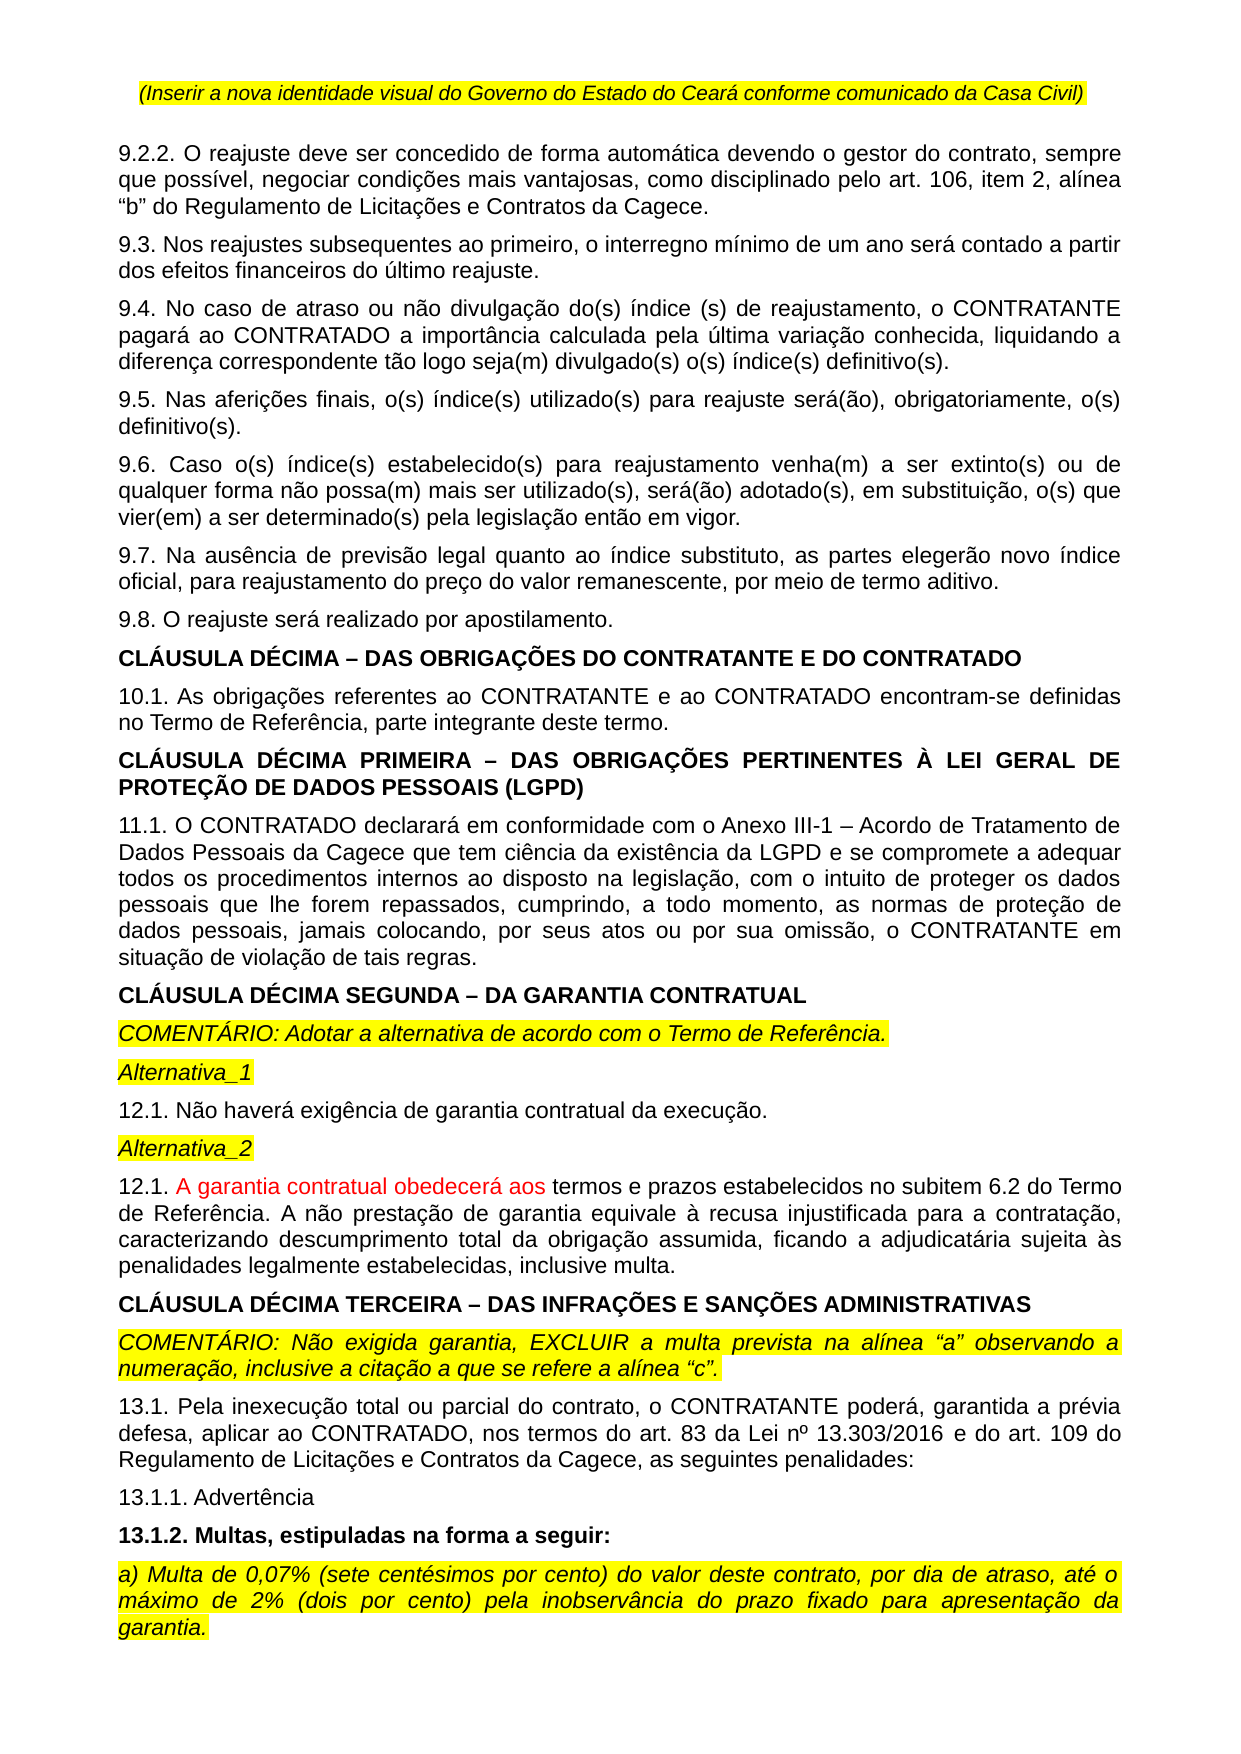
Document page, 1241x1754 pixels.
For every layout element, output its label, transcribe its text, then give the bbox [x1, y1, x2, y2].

text CLÁUSULA DÉCIMA – DAS OBRIGAÇÕES DO CONTRATANTE E DO CONTRATADO [118, 645, 1122, 671]
text CLÁUSULA DÉCIMA TERCEIRA – DAS INFRAÇÕES E SANÇÕES ADMINISTRATIVAS [118, 1291, 1122, 1317]
text 10.1. As obrigações referentes ao CONTRATANTE e ao CONTRATADO encontram-se definidas no Termo de Referência, parte integrante deste termo. [118, 683, 1122, 736]
text 9.3. Nos reajustes subsequentes ao primeiro, o interregno mínimo de um ano será contado a partir dos efeitos financeiros do último reajuste. [118, 231, 1122, 283]
text 11.1. O CONTRATADO declarará em conformidade com o Anexo III-1 – Acordo de Tratamento de Dados Pessoais da Cagece que tem ciência da existência da LGPD e se compromete a adequar todos os procedimentos internos ao disposto na legislação, com o intuito de proteger os dados pessoais que lhe forem repassados, cumprindo, a todo momento, as normas de proteção de dados pessoais, jamais colocando, por seus atos ou por sua omissão, o CONTRATANTE em situação de violação de tais regras. [118, 812, 1122, 970]
text COMENTÁRIO: Adotar a alternativa de acordo com o Termo de Referência. [118, 1020, 1122, 1047]
text 9.4. No caso de atraso ou não divulgação do(s) índice (s) de reajustamento, o CONTRATANTE pagará ao CONTRATADO a importância calculada pela última variação conhecida, liquidando a diferença correspondente tão logo seja(m) divulgado(s) o(s) índice(s) definitivo(s). [118, 295, 1122, 374]
text 9.2.2. O reajuste deve ser concedido de forma automática devendo o gestor do contrato, sempre que possível, negociar condições mais vantajosas, como disciplinado pelo art. 106, item 2, alínea “b” do Regulamento de Licitações e Contratos da Cagece. [118, 140, 1122, 219]
text 9.7. Na ausência de previsão legal quanto ao índice substituto, as partes elegerão novo índice oficial, para reajustamento do preço do valor remanescente, por meio de termo aditivo. [118, 542, 1122, 594]
text Alternativa_2 [118, 1135, 1122, 1161]
text a) Multa de 0,07% (sete centésimos por cento) do valor deste contrato, por dia de atraso, até o máximo de 2% (dois por cento) pela inobservância do prazo fixado para apresentação da garantia. [118, 1561, 1122, 1640]
text CLÁUSULA DÉCIMA PRIMEIRA – DAS OBRIGAÇÕES PERTINENTES À LEI GERAL DE PROTEÇÃO DE DADOS PESSOAIS (LGPD) [118, 747, 1122, 800]
text 12.1. Não haverá exigência de garantia contratual da execução. [118, 1097, 1122, 1123]
text 12.1. A garantia contratual obedecerá aos termos e prazos estabelecidos no subitem 6.2 do Termo de Referência. A não prestação de garantia equivale à recusa injustificada para a contratação, caracterizando descumprimento total da obrigação assumida, ficando a adjudicatária sujeita às penalidades legalmente estabelecidas, inclusive multa. [118, 1173, 1122, 1279]
text COMENTÁRIO: Não exigida garantia, EXCLUIR a multa prevista na alínea “a” observando a numeração, inclusive a citação a que se refere a alínea “c”. [118, 1329, 1122, 1381]
list 9.5. Nas aferições finais, o(s) índice(s) utilizado(s) para reajuste será(ão), obrigatoriamente, o(s) definitivo(s). [118, 386, 1122, 439]
text 9.8. O reajuste será realizado por apostilamento. [118, 606, 1122, 633]
text 13.1. Pela inexecução total ou parcial do contrato, o CONTRATANTE poderá, garantida a prévia defesa, aplicar ao CONTRATADO, nos termos do art. 83 da Lei nº 13.303/2016 e do art. 109 do Regulamento de Licitações e Contratos da Cagece, as seguintes penalidades: [118, 1393, 1122, 1472]
text 13.1.2. Multas, estipuladas na forma a seguir: [118, 1522, 1122, 1549]
text CLÁUSULA DÉCIMA SEGUNDA – DA GARANTIA CONTRATUAL [118, 982, 1122, 1008]
text 9.6. Caso o(s) índice(s) estabelecido(s) para reajustamento venha(m) a ser extinto(s) ou de qualquer forma não possa(m) mais ser utilizado(s), será(ão) adotado(s), em substituição, o(s) que vier(em) a ser determinado(s) pela legislação então em vigor. [118, 451, 1122, 530]
text Alternativa_1 [118, 1058, 1122, 1085]
text 13.1.1. Advertência [118, 1484, 1122, 1511]
